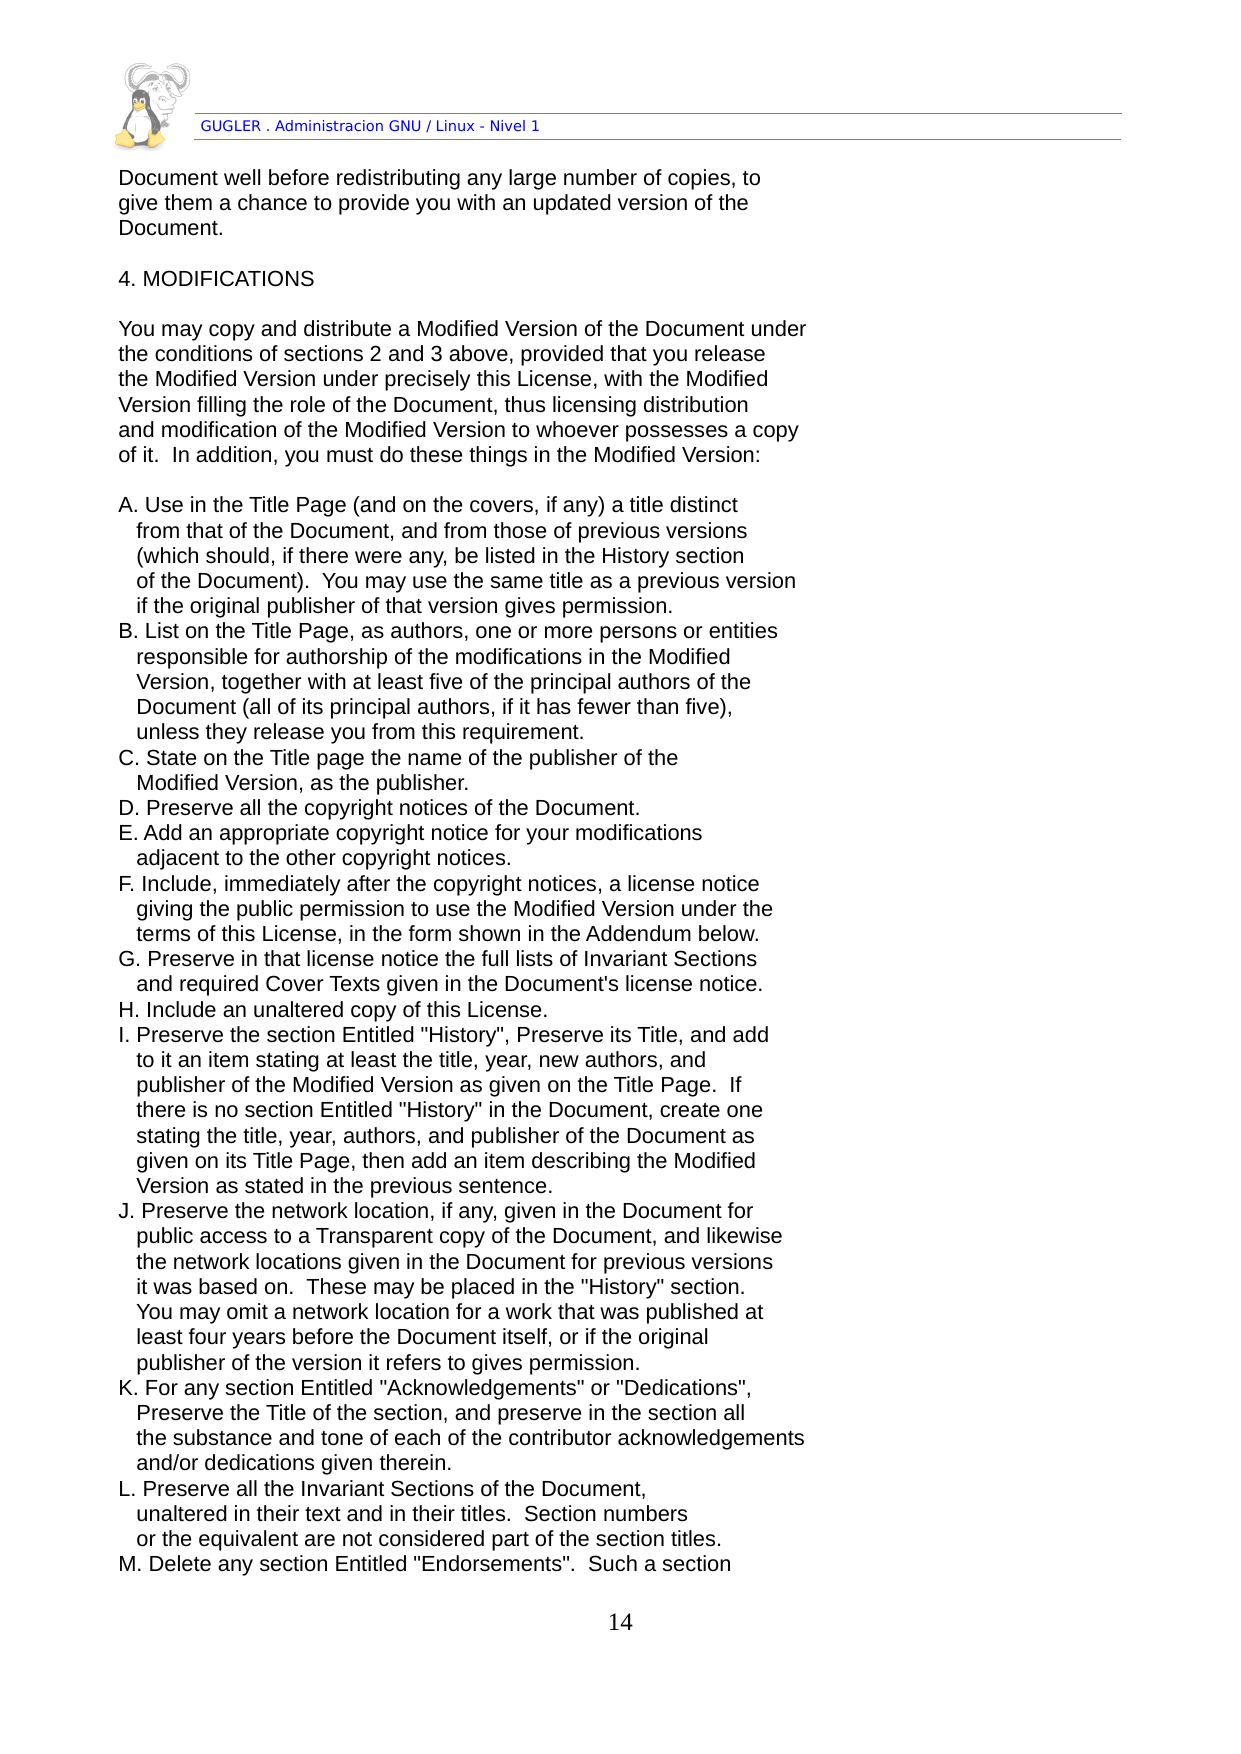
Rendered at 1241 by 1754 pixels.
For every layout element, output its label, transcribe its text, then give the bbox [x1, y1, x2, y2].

text adjacent to the other copyright notices. [118, 845, 1122, 870]
text to it an item stating at least the title, year, new authors, and [118, 1047, 1122, 1072]
text the Modified Version under precisely this License, with the Modified [118, 366, 1122, 391]
text Version filling the role of the Document, thus licensing distribution [118, 391, 1122, 417]
text unless they release you from this requirement. [118, 719, 1122, 744]
text Document well before redistributing any large number of copies, to [118, 164, 1122, 190]
text H. Include an unaltered copy of this License. [118, 996, 1122, 1022]
text L. Preserve all the Invariant Sections of the Document, [118, 1475, 1122, 1501]
text K. For any section Entitled "Acknowledgements" or "Dedications", [118, 1374, 1122, 1400]
text terms of this License, in the form shown in the Addendum below. [118, 921, 1122, 946]
text (which should, if there were any, be listed in the History section [118, 543, 1122, 568]
text responsible for authorship of the modifications in the Modified [118, 643, 1122, 669]
text the conditions of sections 2 and 3 above, provided that you release [118, 341, 1122, 366]
text 4. MODIFICATIONS [118, 265, 1122, 291]
text Modified Version, as the publisher. [118, 769, 1122, 795]
text publisher of the version it refers to gives permission. [118, 1349, 1122, 1374]
text the substance and tone of each of the contributor acknowledgements [118, 1425, 1122, 1450]
text B. List on the Title Page, as authors, one or more persons or entities [118, 618, 1122, 643]
text J. Preserve the network location, if any, given in the Document for [118, 1198, 1122, 1223]
text of it. In addition, you must do these things in the Modified Version: [118, 442, 1122, 467]
text E. Add an appropriate copyright notice for your modifications [118, 820, 1122, 845]
text it was based on. These may be placed in the "History" section. [118, 1274, 1122, 1299]
text Preserve the Title of the section, and preserve in the section all [118, 1400, 1122, 1425]
text G. Preserve in that license notice the full lists of Invariant Sections [118, 946, 1122, 971]
text You may copy and distribute a Modified Version of the Document under [118, 316, 1122, 341]
text Document. [118, 215, 1122, 240]
text Version as stated in the previous sentence. [118, 1173, 1122, 1198]
text D. Preserve all the copyright notices of the Document. [118, 795, 1122, 820]
text giving the public permission to use the Modified Version under the [118, 896, 1122, 921]
text from that of the Document, and from those of previous versions [118, 517, 1122, 543]
text stating the title, year, authors, and publisher of the Document as [118, 1122, 1122, 1148]
text You may omit a network location for a work that was published at [118, 1299, 1122, 1324]
text C. State on the Title page the name of the publisher of the [118, 744, 1122, 769]
text M. Delete any section Entitled "Endorsements". Such a section [118, 1551, 1122, 1576]
text publisher of the Modified Version as given on the Title Page. If [118, 1072, 1122, 1097]
text there is no section Entitled "History" in the Document, create one [118, 1097, 1122, 1122]
text F. Include, immediately after the copyright notices, a license notice [118, 870, 1122, 896]
text if the original publisher of that version gives permission. [118, 593, 1122, 618]
text give them a chance to provide you with an updated version of the [118, 190, 1122, 215]
text the network locations given in the Document for previous versions [118, 1248, 1122, 1274]
text Document (all of its principal authors, if it has fewer than five), [118, 694, 1122, 719]
text given on its Title Page, then add an item describing the Modified [118, 1148, 1122, 1173]
text Version, together with at least five of the principal authors of the [118, 669, 1122, 694]
text and required Cover Texts given in the Document's license notice. [118, 971, 1122, 996]
text of the Document). You may use the same title as a previous version [118, 568, 1122, 593]
text I. Preserve the section Entitled "History", Preserve its Title, and add [118, 1022, 1122, 1047]
text and modification of the Modified Version to whoever possesses a copy [118, 417, 1122, 442]
text unaltered in their text and in their titles. Section numbers [118, 1501, 1122, 1526]
text and/or dedications given therein. [118, 1450, 1122, 1475]
text least four years before the Document itself, or if the original [118, 1324, 1122, 1349]
text A. Use in the Title Page (and on the covers, if any) a title distinct [118, 492, 1122, 517]
text or the equivalent are not considered part of the section titles. [118, 1526, 1122, 1551]
text public access to a Transparent copy of the Document, and likewise [118, 1223, 1122, 1248]
